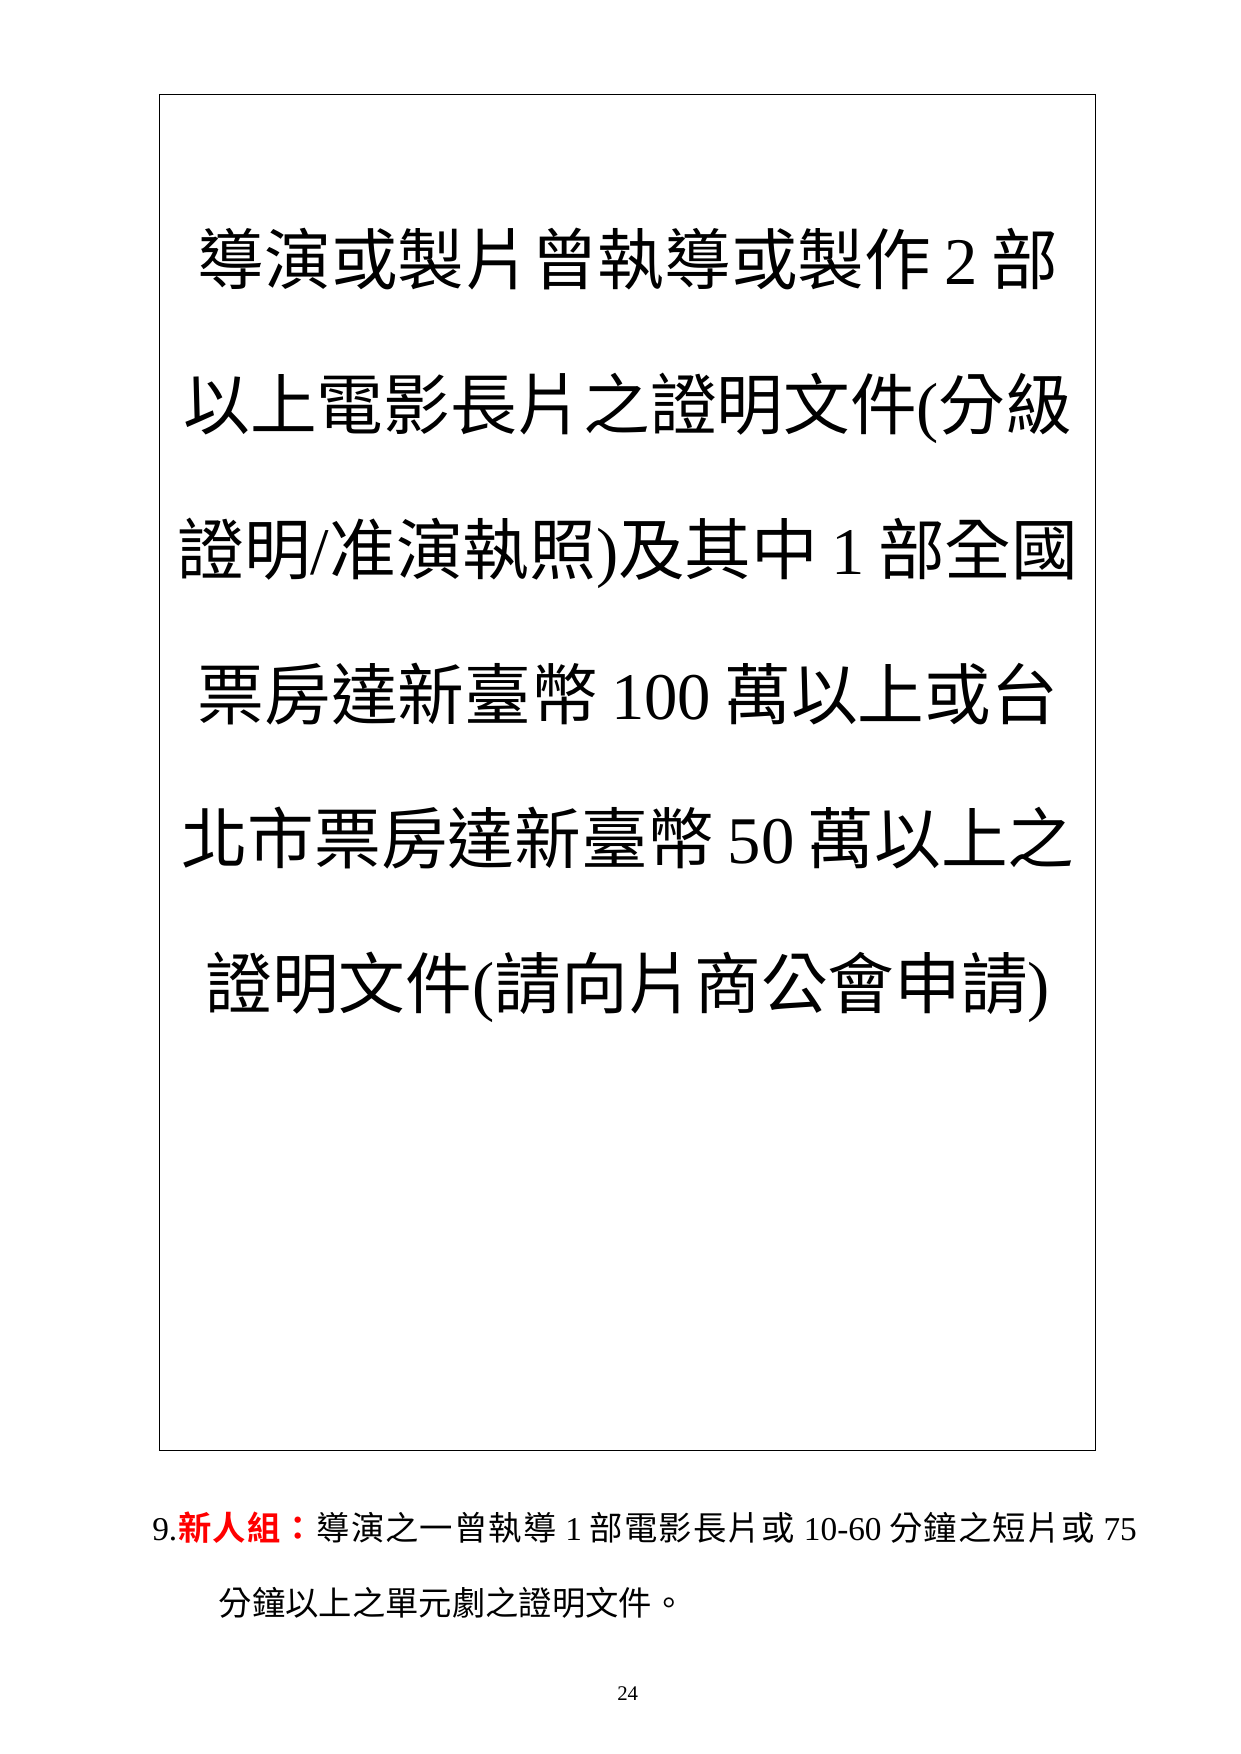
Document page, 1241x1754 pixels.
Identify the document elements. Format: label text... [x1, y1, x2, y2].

text 9.新人組：導演之一曾執導1部電影長片或10-60分鐘之短片或75分鐘以上之單元劇之證明文件。 [152, 1489, 1137, 1639]
table_header 導演或製片曾執導或製作2部以上電影長片之證明文件(分級證明/准演執照)及其中1部全國票房達新臺幣100萬以上或台北市票房達新臺幣50萬以上之證明文件(請向片商公會申請) [160, 95, 1095, 1450]
